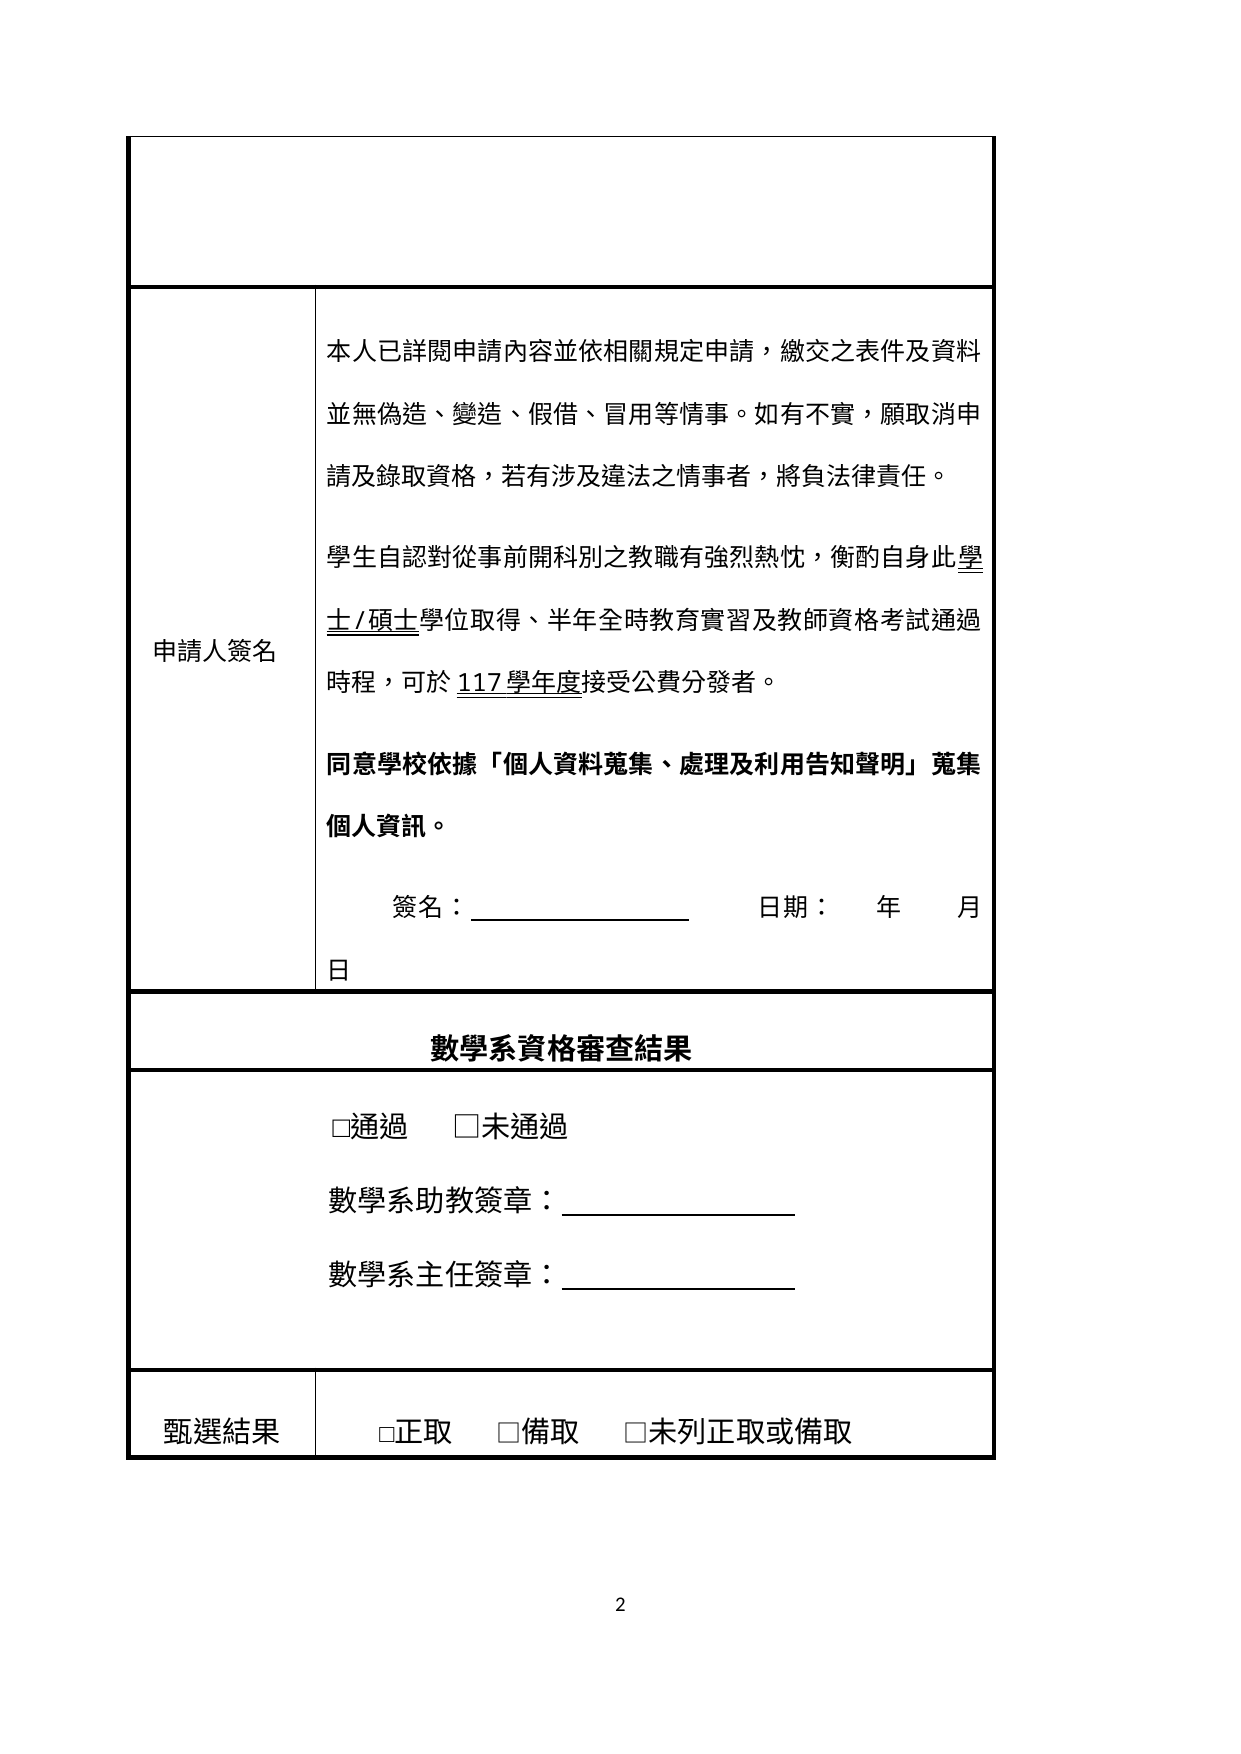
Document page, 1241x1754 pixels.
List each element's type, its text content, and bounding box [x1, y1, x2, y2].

table_cell 本人已詳閱申請內容並依相關規定申請，繳交之表件及資料並無偽造、變造、假借、冒用等情事。如有不實，願取消申請及錄取資格，若有涉及違法之情事者，將負法律責任。 學生自認對從事前開科別之教職有強烈熱忱，衡酌自身此學士/碩士學位取得、半年全時教育實習及教師資格考試通過時程，可於117學年度接受公費分發者。 同意學校依據「個人資料蒐集、處理及利用告知聲明」蒐集個人資訊。 簽名： 日期： 年 月 日 [316, 289, 992, 989]
table_cell □通過 □未通過 數學系助教簽章： 數學系主任簽章： [131, 1072, 992, 1367]
table_cell 甄選結果 [131, 1372, 315, 1455]
table_cell 申請人簽名 [131, 289, 315, 989]
table_cell □正取 □備取 □未列正取或備取 [316, 1372, 992, 1455]
table_cell 數學系資格審查結果 [131, 994, 992, 1068]
table_cell [131, 137, 992, 284]
